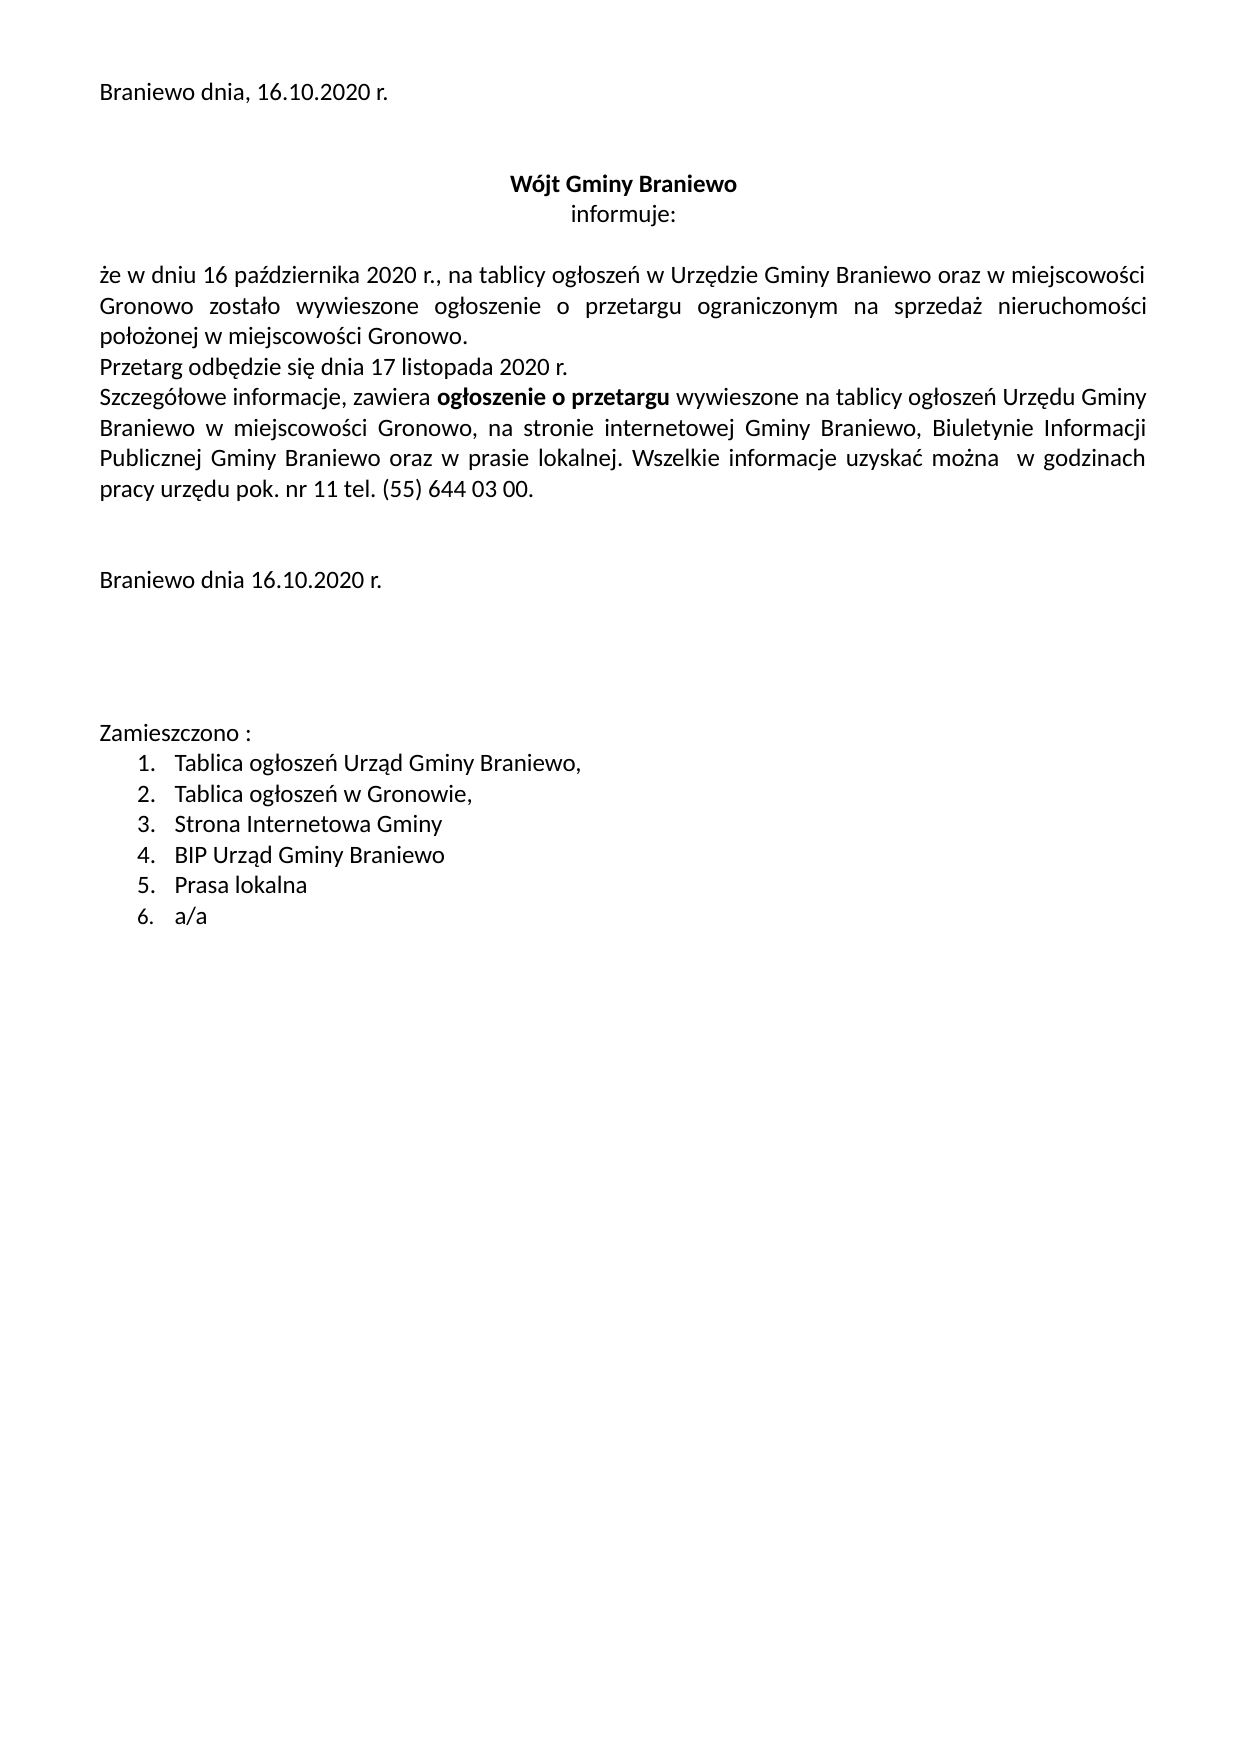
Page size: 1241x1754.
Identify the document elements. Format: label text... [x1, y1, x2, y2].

list BIP Urząd Gminy Braniewo [137, 839, 1148, 870]
text Braniewo dnia 16.10.2020 r. [99, 564, 1148, 595]
list Strona Internetowa Gminy [137, 809, 1148, 839]
list Tablica ogłoszeń Urząd Gminy Braniewo, [137, 748, 1148, 778]
text Szczegółowe informacje, zawiera ogłoszenie o przetargu wywieszone na tablicy ogłoszeń Urzędu Gminy Braniewo w miejscowości Gronowo, na stronie internetowej Gminy Braniewo, Biuletynie Informacji Publicznej Gminy Braniewo oraz w prasie lokalnej. Wszelkie informacje uzyskać można w godzinach pracy urzędu pok. nr 11 tel. (55) 644 03 00. [99, 381, 1148, 503]
list Braniewo dnia, 16.10.2020 r. [99, 76, 1148, 107]
list Prasa lokalna [137, 870, 1148, 900]
list Tablica ogłoszeń w Gronowie, [137, 778, 1148, 809]
list a/a [137, 900, 1148, 931]
text że w dniu 16 października 2020 r., na tablicy ogłoszeń w Urzędzie Gminy Braniewo oraz w miejscowości Gronowo zostało wywieszone ogłoszenie o przetargu ograniczonym na sprzedaż nieruchomości położonej w miejscowości Gronowo. [99, 259, 1148, 351]
text Przetarg odbędzie się dnia 17 listopada 2020 r. [99, 351, 1148, 381]
text Wójt Gminy Braniewo [99, 168, 1148, 198]
text informuje: [99, 198, 1148, 229]
text Zamieszczono : [99, 717, 1148, 748]
